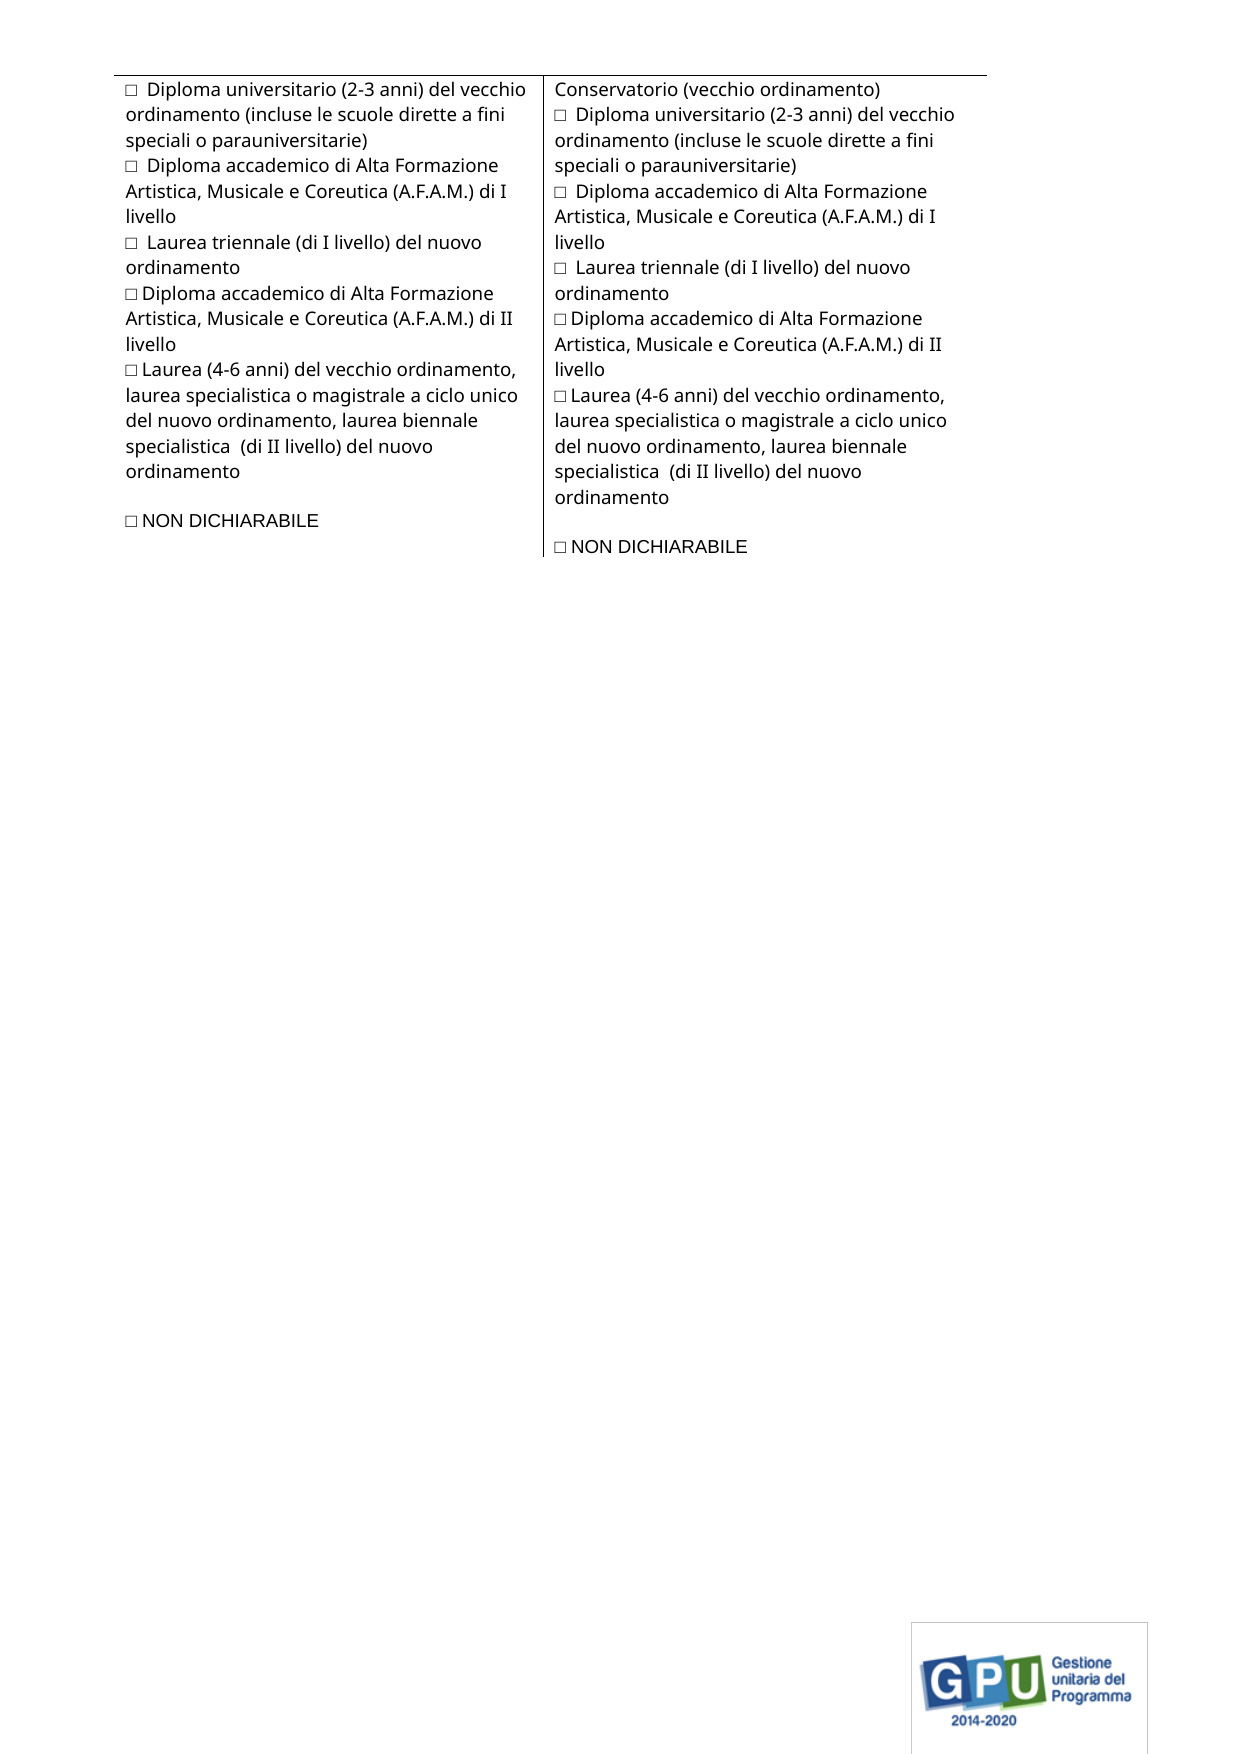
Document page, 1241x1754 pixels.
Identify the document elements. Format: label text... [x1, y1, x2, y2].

table_cell Conservatorio (vecchio ordinamento) □ Diploma universitario (2-3 anni) del vecchio ordinamento (incluse le scuole dirette a fini speciali o parauniversitarie) □ Diploma accademico di Alta Formazione Artistica, Musicale e Coreutica (A.F.A.M.) di I livello □ Laurea triennale (di I livello) del nuovo ordinamento □ Diploma accademico di Alta Formazione Artistica, Musicale e Coreutica (A.F.A.M.) di II livello □ Laurea (4-6 anni) del vecchio ordinamento, laurea specialistica o magistrale a ciclo unico del nuovo ordinamento, laurea biennale specialistica (di II livello) del nuovo ordinamento □ NON DICHIARABILE [544, 76, 987, 557]
table_cell □ Diploma universitario (2-3 anni) del vecchio ordinamento (incluse le scuole dirette a fini speciali o parauniversitarie) □ Diploma accademico di Alta Formazione Artistica, Musicale e Coreutica (A.F.A.M.) di I livello □ Laurea triennale (di I livello) del nuovo ordinamento □ Diploma accademico di Alta Formazione Artistica, Musicale e Coreutica (A.F.A.M.) di II livello □ Laurea (4-6 anni) del vecchio ordinamento, laurea specialistica o magistrale a ciclo unico del nuovo ordinamento, laurea biennale specialistica (di II livello) del nuovo ordinamento □ NON DICHIARABILE [114, 76, 543, 557]
